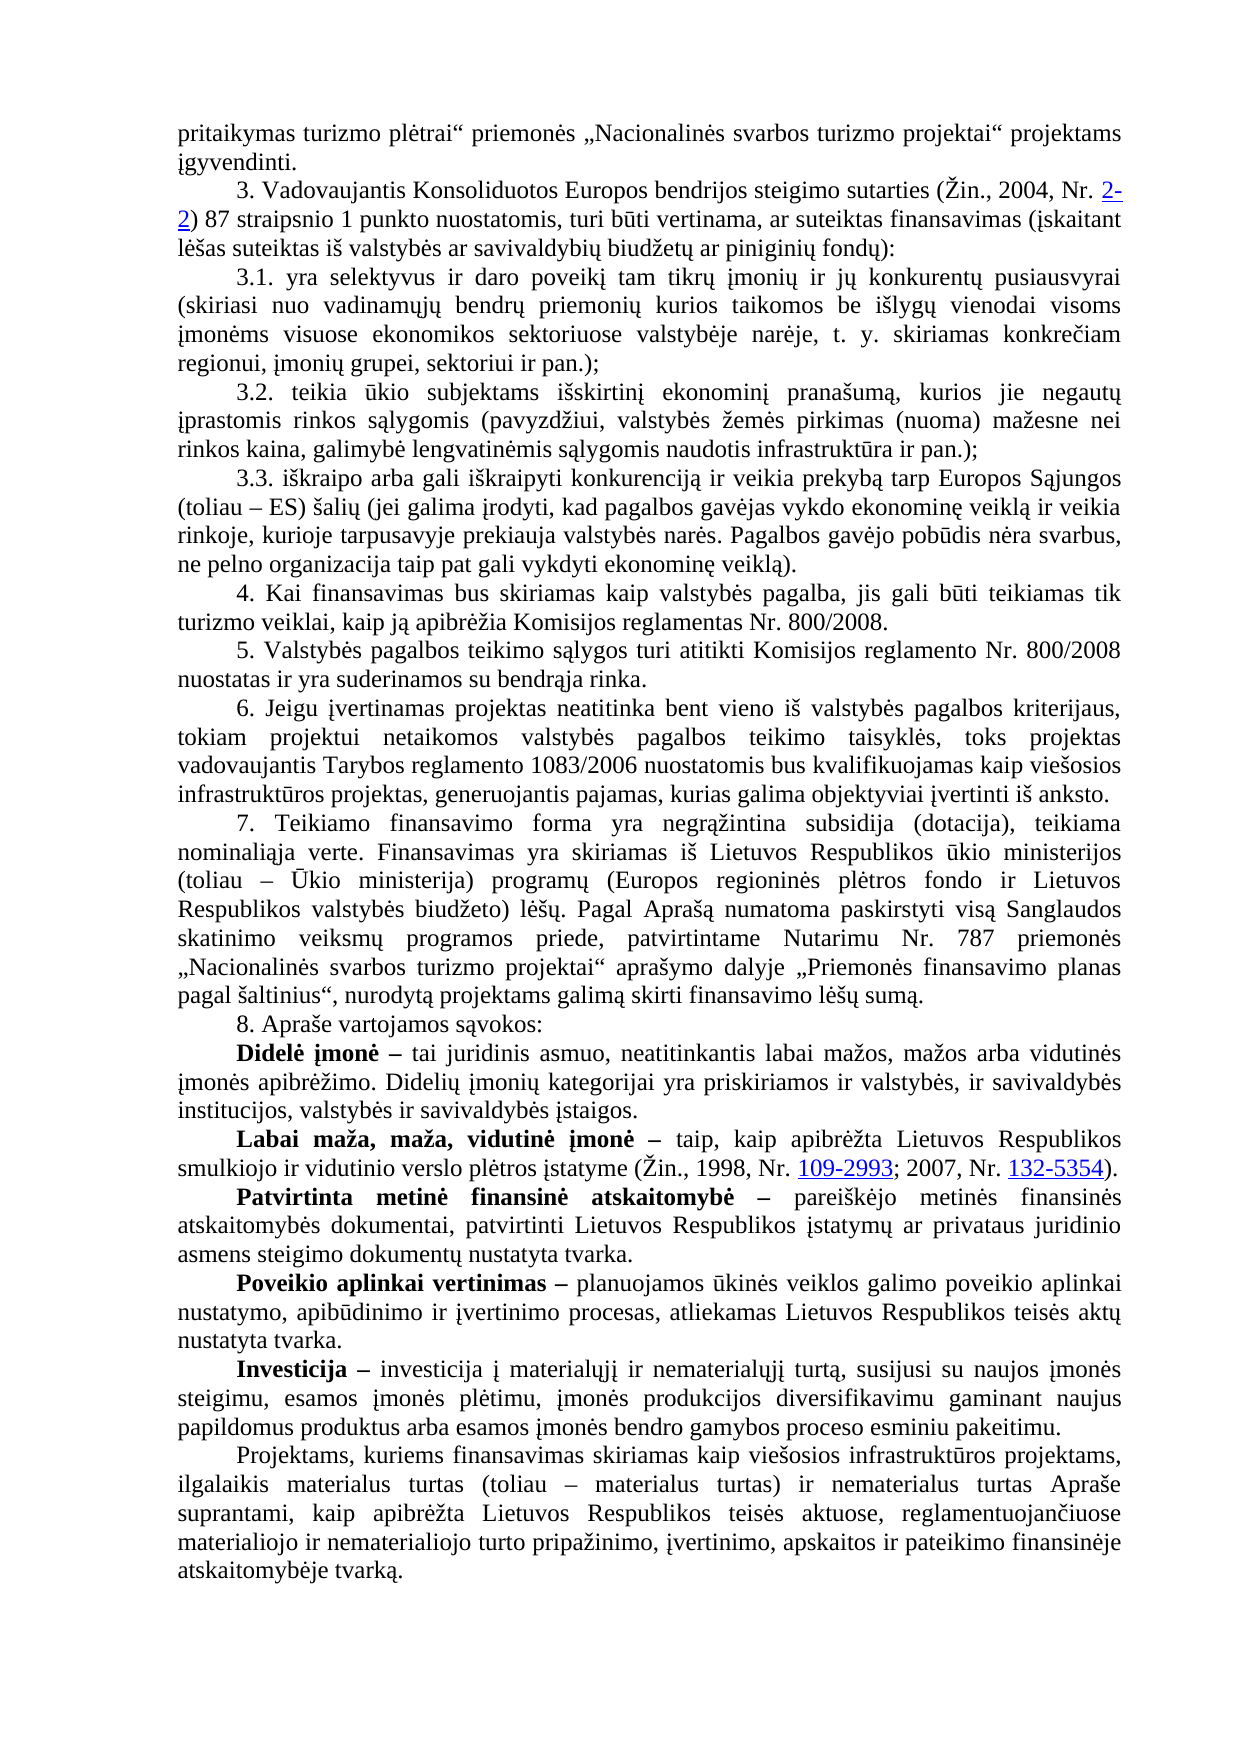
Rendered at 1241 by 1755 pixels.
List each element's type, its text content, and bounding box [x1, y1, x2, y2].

text 5. Valstybės pagalbos teikimo sąlygos turi atitikti Komisijos reglamento Nr. 800/2008 nuostatas ir yra suderinamos su bendrąja rinka. [177, 636, 1122, 693]
text Investicija – investicija į materialųjį ir nematerialųjį turtą, susijusi su naujos įmonės steigimu, esamos įmonės plėtimu, įmonės produkcijos diversifikavimu gaminant naujus papildomus produktus arba esamos įmonės bendro gamybos proceso esminiu pakeitimu. [177, 1354, 1122, 1441]
text 8. Apraše vartojamos sąvokos: [177, 1009, 1122, 1038]
text 3.3. iškraipo arba gali iškraipyti konkurenciją ir veikia prekybą tarp Europos Sąjungos (toliau – ES) šalių (jei galima įrodyti, kad pagalbos gavėjas vykdo ekonominę veiklą ir veikia rinkoje, kurioje tarpusavyje prekiauja valstybės narės. Pagalbos gavėjo pobūdis nėra svarbus, ne pelno organizacija taip pat gali vykdyti ekonominę veiklą). [177, 463, 1122, 578]
text Didelė įmonė – tai juridinis asmuo, neatitinkantis labai mažos, mažos arba vidutinės įmonės apibrėžimo. Didelių įmonių kategorijai yra priskiriamos ir valstybės, ir savivaldybės institucijos, valstybės ir savivaldybės įstaigos. [177, 1038, 1122, 1124]
text pritaikymas turizmo plėtrai“ priemonės „Nacionalinės svarbos turizmo projektai“ projektams įgyvendinti. [177, 118, 1122, 176]
text 6. Jeigu įvertinamas projektas neatitinka bent vieno iš valstybės pagalbos kriterijaus, tokiam projektui netaikomos valstybės pagalbos teikimo taisyklės, toks projektas vadovaujantis Tarybos reglamento 1083/2006 nuostatomis bus kvalifikuojamas kaip viešosios infrastruktūros projektas, generuojantis pajamas, kurias galima objektyviai įvertinti iš anksto. [177, 693, 1122, 808]
text Patvirtinta metinė finansinė atskaitomybė – pareiškėjo metinės finansinės atskaitomybės dokumentai, patvirtinti Lietuvos Respublikos įstatymų ar privataus juridinio asmens steigimo dokumentų nustatyta tvarka. [177, 1182, 1122, 1268]
text Labai maža, maža, vidutinė įmonė – taip, kaip apibrėžta Lietuvos Respublikos smulkiojo ir vidutinio verslo plėtros įstatyme (Žin., 1998, Nr. 109-2993; 2007, Nr. 132-5354). [177, 1124, 1122, 1182]
text 4. Kai finansavimas bus skiriamas kaip valstybės pagalba, jis gali būti teikiamas tik turizmo veiklai, kaip ją apibrėžia Komisijos reglamentas Nr. 800/2008. [177, 578, 1122, 636]
text Projektams, kuriems finansavimas skiriamas kaip viešosios infrastruktūros projektams, ilgalaikis materialus turtas (toliau – materialus turtas) ir nematerialus turtas Apraše suprantami, kaip apibrėžta Lietuvos Respublikos teisės aktuose, reglamentuojančiuose materialiojo ir nematerialiojo turto pripažinimo, įvertinimo, apskaitos ir pateikimo finansinėje atskaitomybėje tvarką. [177, 1441, 1122, 1584]
text 3.2. teikia ūkio subjektams išskirtinį ekonominį pranašumą, kurios jie negautų įprastomis rinkos sąlygomis (pavyzdžiui, valstybės žemės pirkimas (nuoma) mažesne nei rinkos kaina, galimybė lengvatinėmis sąlygomis naudotis infrastruktūra ir pan.); [177, 377, 1122, 463]
text Poveikio aplinkai vertinimas – planuojamos ūkinės veiklos galimo poveikio aplinkai nustatymo, apibūdinimo ir įvertinimo procesas, atliekamas Lietuvos Respublikos teisės aktų nustatyta tvarka. [177, 1268, 1122, 1354]
text 3.1. yra selektyvus ir daro poveikį tam tikrų įmonių ir jų konkurentų pusiausvyrai (skiriasi nuo vadinamųjų bendrų priemonių kurios taikomos be išlygų vienodai visoms įmonėms visuose ekonomikos sektoriuose valstybėje narėje, t. y. skiriamas konkrečiam regionui, įmonių grupei, sektoriui ir pan.); [177, 262, 1122, 377]
text 3. Vadovaujantis Konsoliduotos Europos bendrijos steigimo sutarties (Žin., 2004, Nr. 2-2) 87 straipsnio 1 punkto nuostatomis, turi būti vertinama, ar suteiktas finansavimas (įskaitant lėšas suteiktas iš valstybės ar savivaldybių biudžetų ar piniginių fondų): [177, 176, 1122, 262]
text 7. Teikiamo finansavimo forma yra negrąžintina subsidija (dotacija), teikiama nominaliąja verte. Finansavimas yra skiriamas iš Lietuvos Respublikos ūkio ministerijos (toliau – Ūkio ministerija) programų (Europos regioninės plėtros fondo ir Lietuvos Respublikos valstybės biudžeto) lėšų. Pagal Aprašą numatoma paskirstyti visą Sanglaudos skatinimo veiksmų programos priede, patvirtintame Nutarimu Nr. 787 priemonės „Nacionalinės svarbos turizmo projektai“ aprašymo dalyje „Priemonės finansavimo planas pagal šaltinius“, nurodytą projektams galimą skirti finansavimo lėšų sumą. [177, 808, 1122, 1009]
